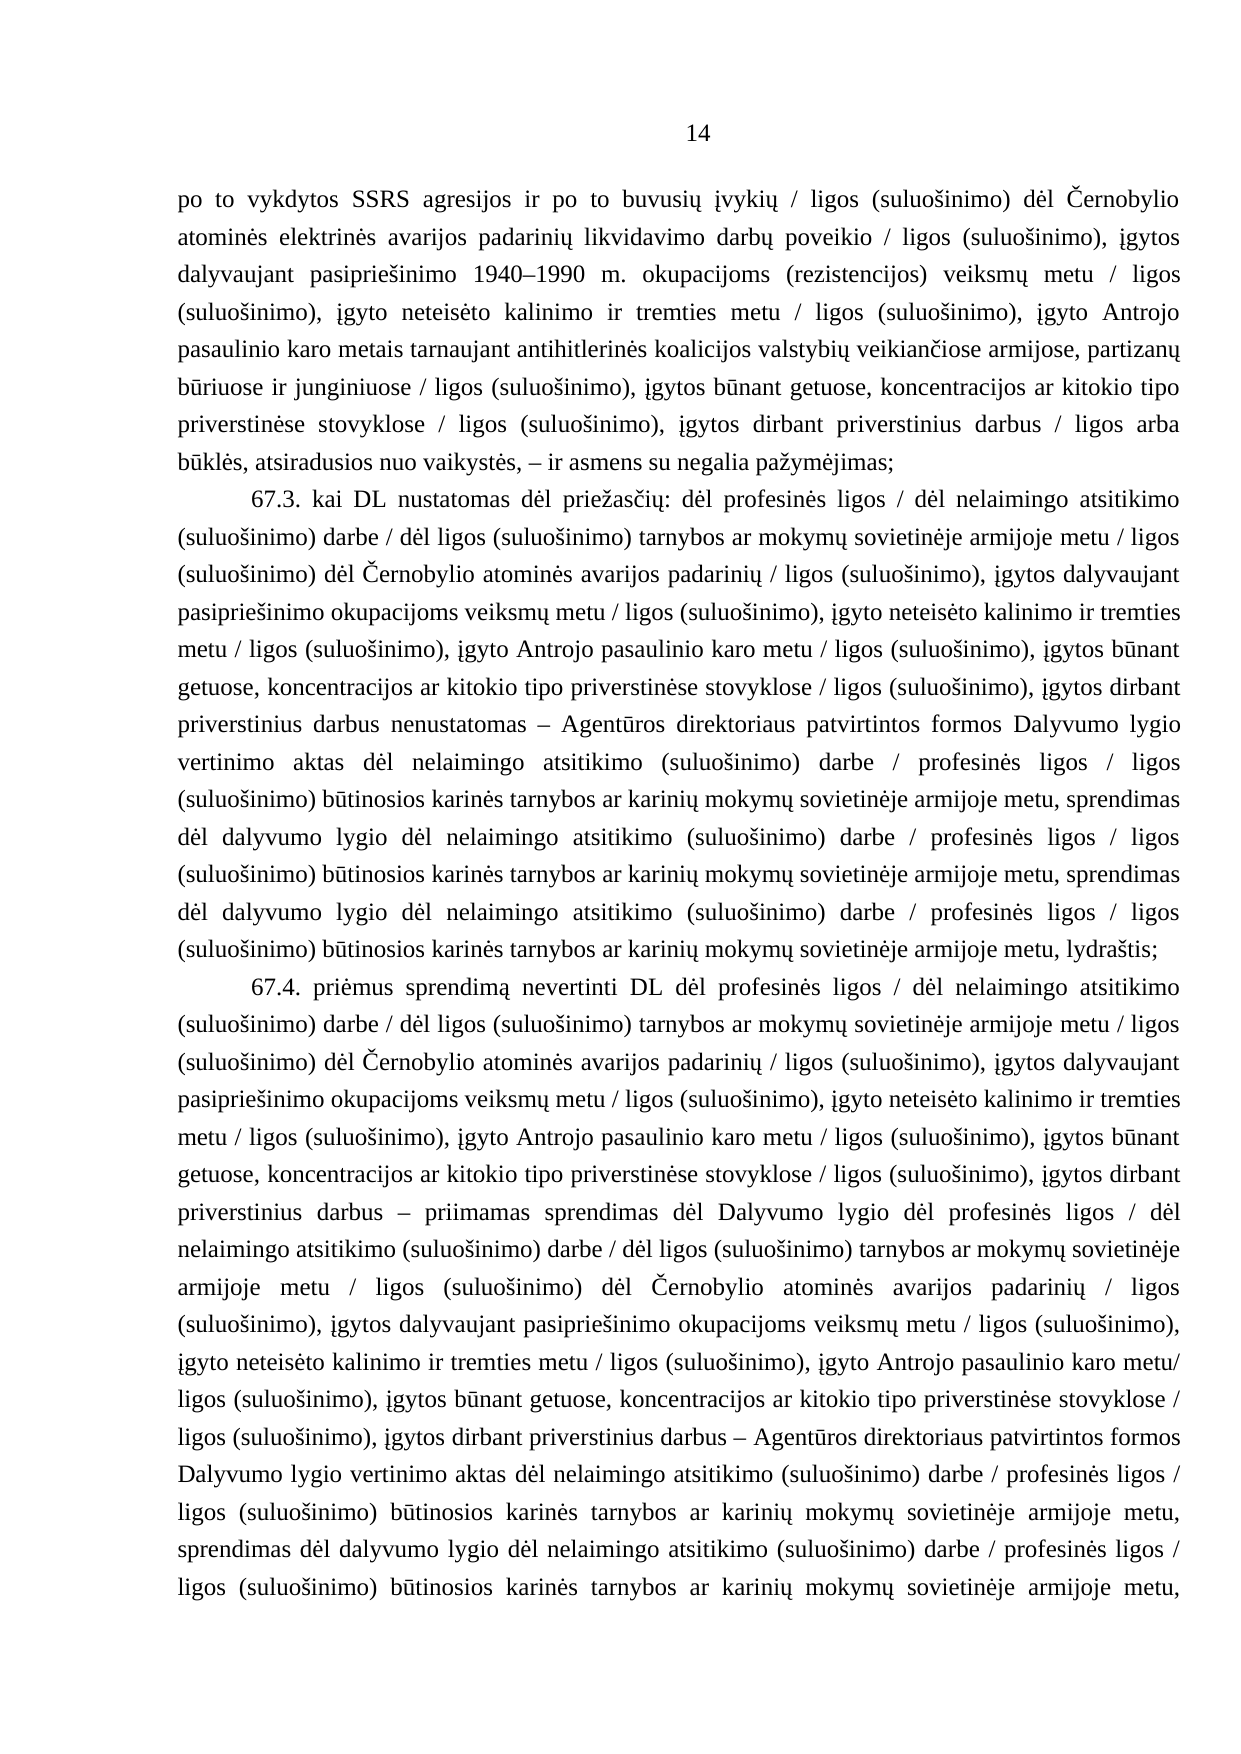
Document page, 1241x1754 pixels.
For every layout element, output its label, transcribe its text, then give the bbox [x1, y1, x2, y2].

text 67.3. kai DL nustatomas dėl priežasčių: dėl profesinės ligos / dėl nelaimingo atsitikimo (suluošinimo) darbe / dėl ligos (suluošinimo) tarnybos ar mokymų sovietinėje armijoje metu / ligos (suluošinimo) dėl Černobylio atominės avarijos padarinių / ligos (suluošinimo), įgytos dalyvaujant pasipriešinimo okupacijoms veiksmų metu / ligos (suluošinimo), įgyto neteisėto kalinimo ir tremties metu / ligos (suluošinimo), įgyto Antrojo pasaulinio karo metu / ligos (suluošinimo), įgytos būnant getuose, koncentracijos ar kitokio tipo priverstinėse stovyklose / ligos (suluošinimo), įgytos dirbant priverstinius darbus nenustatomas – Agentūros direktoriaus patvirtintos formos Dalyvumo lygio vertinimo aktas dėl nelaimingo atsitikimo (suluošinimo) darbe / profesinės ligos / ligos (suluošinimo) būtinosios karinės tarnybos ar karinių mokymų sovietinėje armijoje metu, sprendimas dėl dalyvumo lygio dėl nelaimingo atsitikimo (suluošinimo) darbe / profesinės ligos / ligos (suluošinimo) būtinosios karinės tarnybos ar karinių mokymų sovietinėje armijoje metu, sprendimas dėl dalyvumo lygio dėl nelaimingo atsitikimo (suluošinimo) darbe / profesinės ligos / ligos (suluošinimo) būtinosios karinės tarnybos ar karinių mokymų sovietinėje armijoje metu, lydraštis; [177, 476, 1181, 963]
text po to vykdytos SSRS agresijos ir po to buvusių įvykių / ligos (suluošinimo) dėl Černobylio atominės elektrinės avarijos padarinių likvidavimo darbų poveikio / ligos (suluošinimo), įgytos dalyvaujant pasipriešinimo 1940–1990 m. okupacijoms (rezistencijos) veiksmų metu / ligos (suluošinimo), įgyto neteisėto kalinimo ir tremties metu / ligos (suluošinimo), įgyto Antrojo pasaulinio karo metais tarnaujant antihitlerinės koalicijos valstybių veikiančiose armijose, partizanų būriuose ir junginiuose / ligos (suluošinimo), įgytos būnant getuose, koncentracijos ar kitokio tipo priverstinėse stovyklose / ligos (suluošinimo), įgytos dirbant priverstinius darbus / ligos arba būklės, atsiradusios nuo vaikystės, – ir asmens su negalia pažymėjimas; [177, 176, 1181, 476]
text 67.4. priėmus sprendimą nevertinti DL dėl profesinės ligos / dėl nelaimingo atsitikimo (suluošinimo) darbe / dėl ligos (suluošinimo) tarnybos ar mokymų sovietinėje armijoje metu / ligos (suluošinimo) dėl Černobylio atominės avarijos padarinių / ligos (suluošinimo), įgytos dalyvaujant pasipriešinimo okupacijoms veiksmų metu / ligos (suluošinimo), įgyto neteisėto kalinimo ir tremties metu / ligos (suluošinimo), įgyto Antrojo pasaulinio karo metu / ligos (suluošinimo), įgytos būnant getuose, koncentracijos ar kitokio tipo priverstinėse stovyklose / ligos (suluošinimo), įgytos dirbant priverstinius darbus – priimamas sprendimas dėl Dalyvumo lygio dėl profesinės ligos / dėl nelaimingo atsitikimo (suluošinimo) darbe / dėl ligos (suluošinimo) tarnybos ar mokymų sovietinėje armijoje metu / ligos (suluošinimo) dėl Černobylio atominės avarijos padarinių / ligos (suluošinimo), įgytos dalyvaujant pasipriešinimo okupacijoms veiksmų metu / ligos (suluošinimo), įgyto neteisėto kalinimo ir tremties metu / ligos (suluošinimo), įgyto Antrojo pasaulinio karo metu/ ligos (suluošinimo), įgytos būnant getuose, koncentracijos ar kitokio tipo priverstinėse stovyklose / ligos (suluošinimo), įgytos dirbant priverstinius darbus – Agentūros direktoriaus patvirtintos formos Dalyvumo lygio vertinimo aktas dėl nelaimingo atsitikimo (suluošinimo) darbe / profesinės ligos / ligos (suluošinimo) būtinosios karinės tarnybos ar karinių mokymų sovietinėje armijoje metu, sprendimas dėl dalyvumo lygio dėl nelaimingo atsitikimo (suluošinimo) darbe / profesinės ligos / ligos (suluošinimo) būtinosios karinės tarnybos ar karinių mokymų sovietinėje armijoje metu, [177, 963, 1181, 1601]
